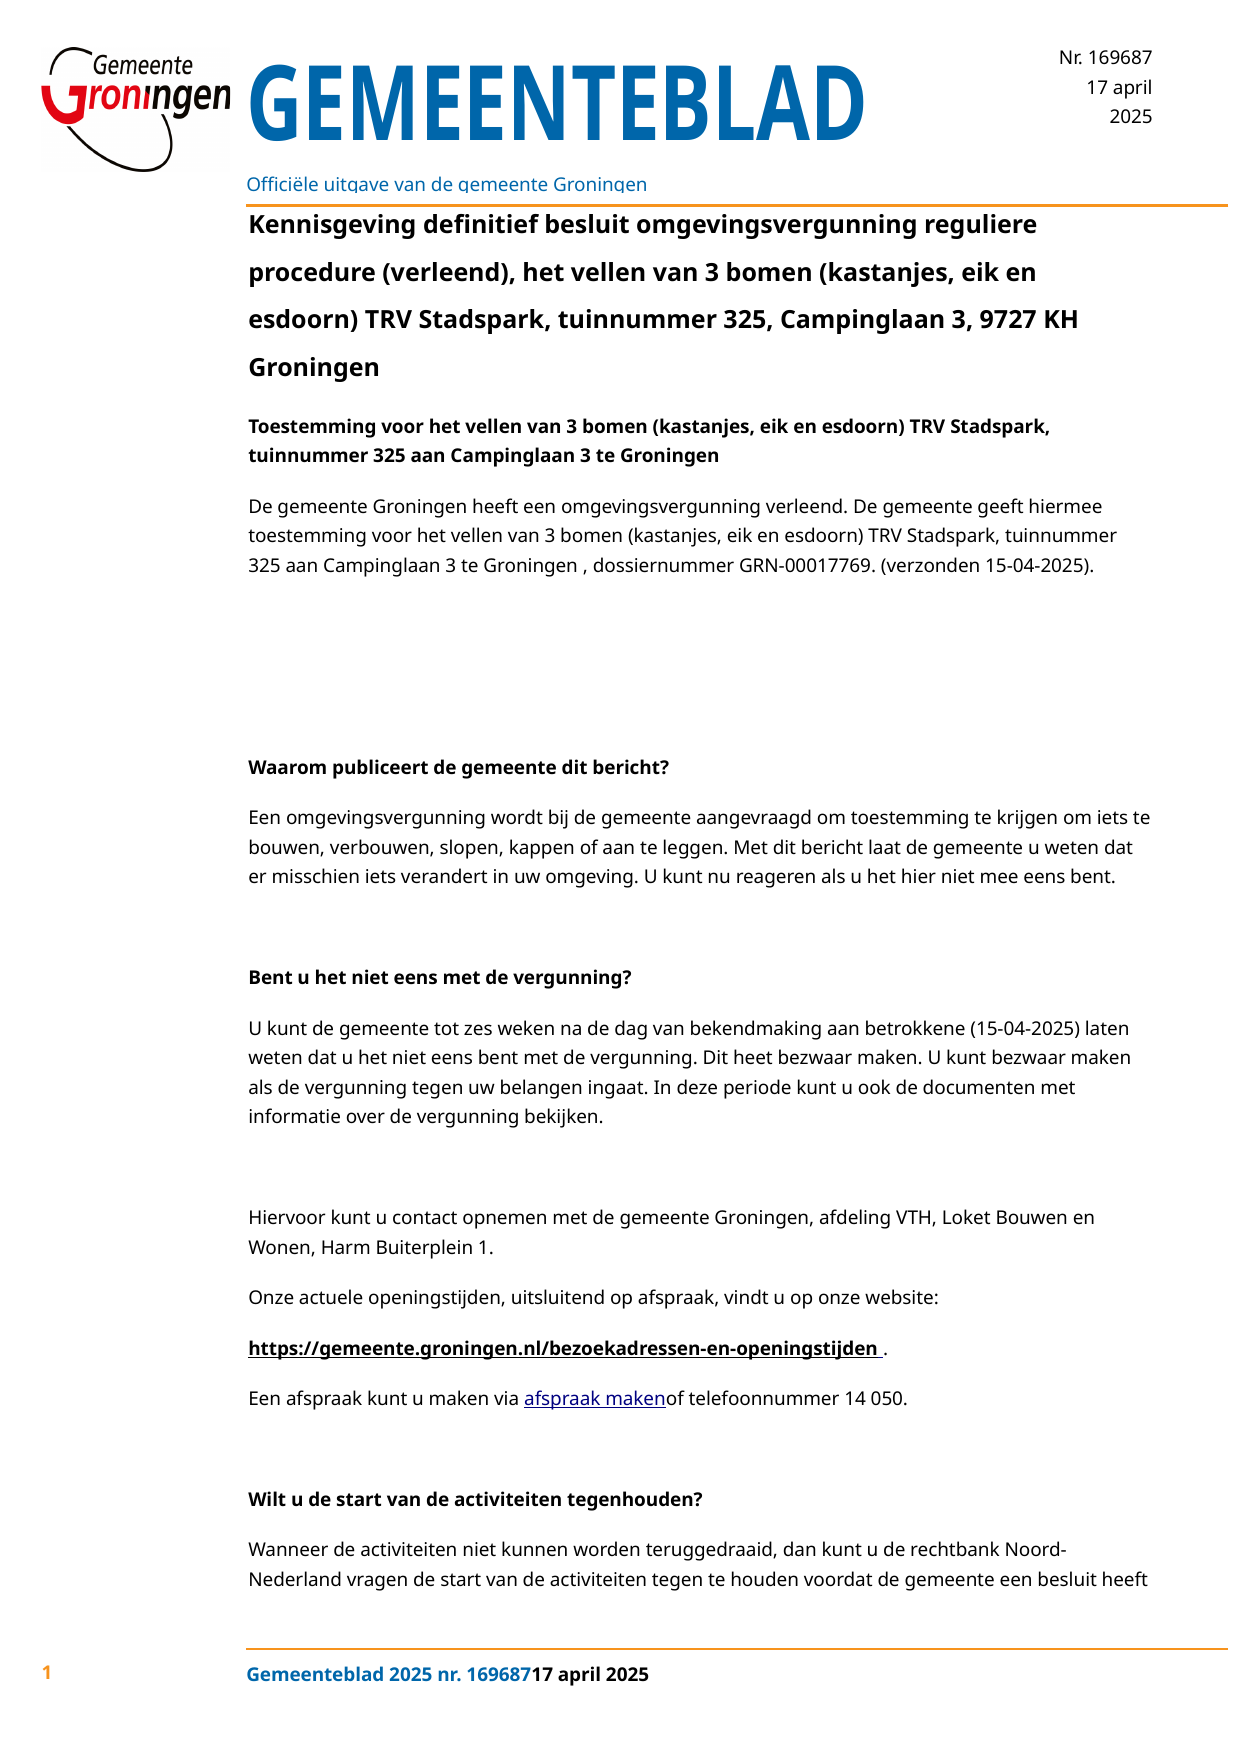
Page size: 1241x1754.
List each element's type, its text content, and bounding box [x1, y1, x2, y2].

text Waarom publiceert de gemeente dit bericht? [248, 754, 1152, 780]
text Toestemming voor het vellen van 3 bomen (kastanjes, eik en esdoorn) TRV Stadspark, tuinnummer 325 aan Campinglaan 3 te Groningen [248, 413, 1152, 468]
text De gemeente Groningen heeft een omgevingsvergunning verleend. De gemeente geeft hiermee toestemming voor het vellen van 3 bomen (kastanjes, eik en esdoorn) TRV Stadspark, tuinnummer 325 aan Campinglaan 3 te Groningen , dossiernummer GRN-00017769. (verzonden 15-04-2025). [248, 493, 1152, 578]
picture [41, 47, 231, 172]
text Wanneer de activiteiten niet kunnen worden teruggedraaid, dan kunt u de rechtbank Noord-Nederland vragen de start van de activiteiten tegen te houden voordat de gemeente een besluit heeft [248, 1536, 1152, 1592]
text https://gemeente.groningen.nl/bezoekadressen-en-openingstijden . [248, 1335, 1152, 1361]
text Wilt u de start van de activiteiten tegenhouden? [248, 1486, 1152, 1512]
text Onze actuele openingstijden, uitsluitend op afspraak, vindt u op onze website: [248, 1284, 1152, 1310]
text Bent u het niet eens met de vergunning? [248, 964, 1152, 990]
text Een afspraak kunt u maken via afspraak makenof telefoonnummer 14 050. [248, 1385, 1152, 1411]
text Hiervoor kunt u contact opnemen met de gemeente Groningen, afdeling VTH, Loket Bouwen en Wonen, Harm Buiterplein 1. [248, 1204, 1152, 1260]
text U kunt de gemeente tot zes weken na de dag van bekendmaking aan betrokkene (15-04-2025) laten weten dat u het niet eens bent met de vergunning. Dit heet bezwaar maken. U kunt bezwaar maken als de vergunning tegen uw belangen ingaat. In deze periode kunt u ook de documenten met informatie over de vergunning bekijken. [248, 1015, 1152, 1129]
text Kennisgeving definitief besluit omgevingsvergunning reguliere procedure (verleend), het vellen van 3 bomen (kastanjes, eik en esdoorn) TRV Stadspark, tuinnummer 325, Campinglaan 3, 9727 KH Groningen [248, 207, 1152, 384]
text Een omgevingsvergunning wordt bij de gemeente aangevraagd om toestemming te krijgen om iets te bouwen, verbouwen, slopen, kappen of aan te leggen. Met dit bericht laat de gemeente u weten dat er misschien iets verandert in uw omgeving. U kunt nu reageren als u het hier niet mee eens bent. [248, 804, 1152, 889]
